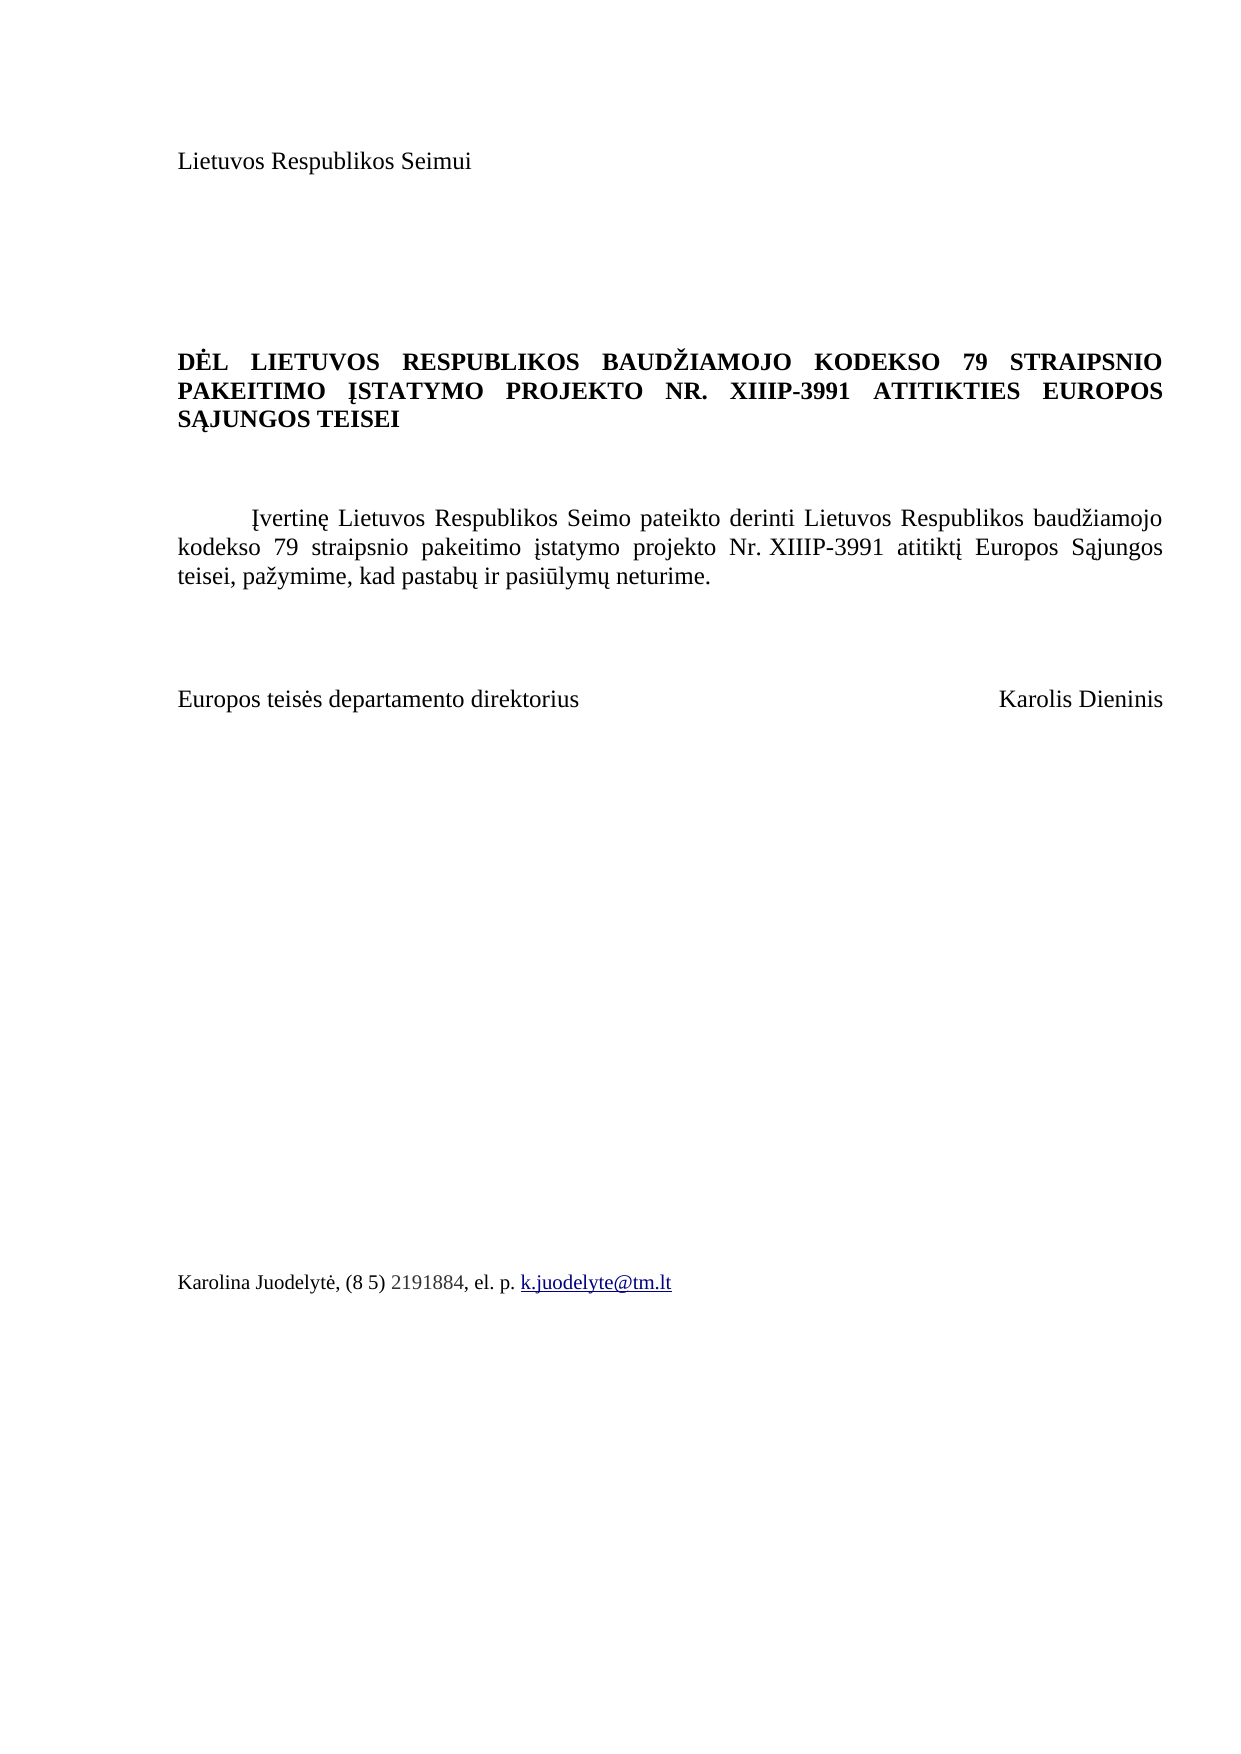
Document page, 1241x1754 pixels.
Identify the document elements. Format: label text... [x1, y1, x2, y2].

text Europos teisės departamento direktorius Karolis Dieninis [177, 684, 1163, 713]
text Karolina Juodelytė, (8 5) 2191884, el. p. k.juodelyte@tm.lt [177, 1266, 1163, 1295]
text DĖL LIETUVOS RESPUBLIKOS BAUDŽIAMOJO KODEKSO 79 STRAIPSNIO PAKEITIMO ĮSTATYMO PROJEKTO NR. XIIIP-3991 ATITIKTIES EUROPOS SĄJUNGOS TEISEI [177, 347, 1163, 433]
text Įvertinę Lietuvos Respublikos Seimo pateikto derinti Lietuvos Respublikos baudžiamojo kodekso 79 straipsnio pakeitimo įstatymo projekto Nr. XIIIP-3991 atitiktį Europos Sąjungos teisei, pažymime, kad pastabų ir pasiūlymų neturime. [177, 503, 1163, 589]
text Lietuvos Respublikos Seimui [177, 146, 1130, 174]
